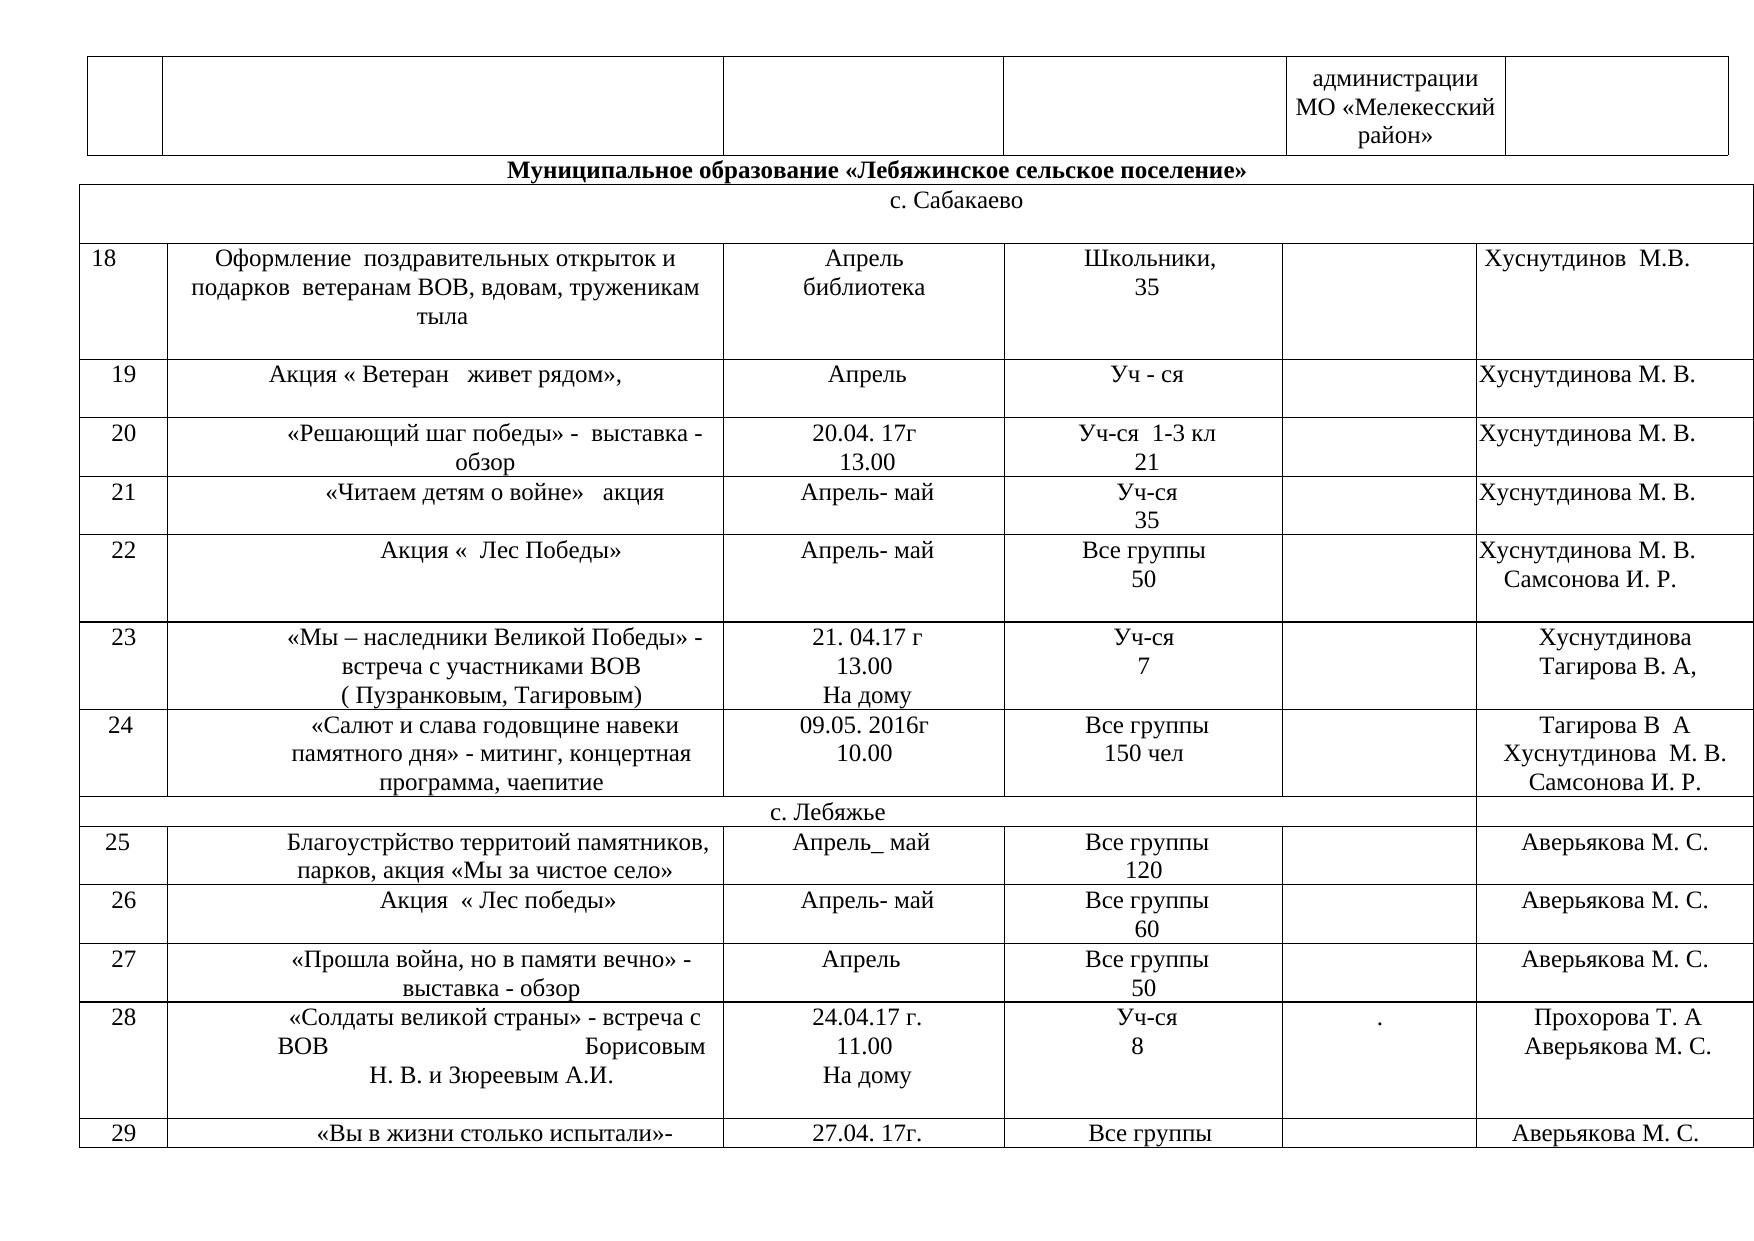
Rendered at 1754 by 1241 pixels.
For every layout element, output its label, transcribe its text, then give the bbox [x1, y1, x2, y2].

table_cell [88, 57, 162, 155]
table_cell [1506, 57, 1728, 155]
table_cell Школьники, 35 [1005, 244, 1282, 358]
table_cell 24 [80, 710, 167, 796]
table_cell «Читаем детям о войне» акция [168, 477, 723, 534]
table_cell 18 [80, 244, 167, 358]
table_cell «Мы – наследники Великой Победы» - встреча с участниками ВОВ ( Пузранковым, Тагировым) [168, 623, 723, 709]
table_cell с. Лебяжье [80, 797, 1476, 826]
text Муниципальное образование «Лебяжинское сельское поселение» [119, 156, 1635, 184]
table_cell . [1283, 1003, 1476, 1117]
table_cell 23 [80, 623, 167, 709]
table_cell Все группы 50 [1005, 535, 1282, 621]
table_cell Хуснутдинов М.В. [1477, 244, 1753, 358]
table_cell «Решающий шаг победы» - выставка - обзор [168, 418, 723, 476]
table_cell Акция « Лес Победы» [168, 535, 723, 621]
table_cell Апрель- май [724, 885, 1004, 943]
table_cell Все группы 120 [1005, 827, 1282, 884]
table_cell 29 [80, 1119, 167, 1147]
table_cell «Солдаты великой страны» - встреча с ВОВ Борисовым Н. В. и Зюреевым А.И. [168, 1003, 723, 1117]
table_cell «Салют и слава годовщине навеки памятного дня» - митинг, концертная программа, чаепитие [168, 710, 723, 796]
table_cell Аверьякова М. С. [1477, 885, 1753, 943]
table_cell Все группы [1005, 1119, 1282, 1147]
table_cell Акция « Ветеран живет рядом», [168, 360, 723, 417]
table_cell 09.05. 2016г 10.00 [724, 710, 1004, 796]
table_cell [1477, 797, 1753, 826]
table_cell Благоустрйство территоий памятников, парков, акция «Мы за чистое село» [168, 827, 723, 884]
table_cell [1283, 710, 1476, 796]
table_cell Тагирова В А Хуснутдинова М. В. Самсонова И. Р. [1477, 710, 1753, 796]
table_cell «Прошла война, но в памяти вечно» - выставка - обзор [168, 944, 723, 1001]
table_cell Хуснутдинова М. В. Самсонова И. Р. [1477, 535, 1753, 621]
table_cell Оформление поздравительных открыток и подарков ветеранам ВОВ, вдовам, труженикам тыла [168, 244, 723, 358]
table_cell Акция « Лес победы» [168, 885, 723, 943]
table_cell [1283, 418, 1476, 476]
table_cell Апрель_ май [724, 827, 1004, 884]
table_cell [1283, 827, 1476, 884]
table_cell [1283, 244, 1476, 358]
table_cell 25 [80, 827, 167, 884]
table_cell Аверьякова М. С. [1477, 944, 1753, 1001]
table_cell [163, 57, 723, 155]
table_header с. Сабакаево [80, 185, 1753, 242]
table_cell Хуснутдинова М. В. [1477, 418, 1753, 476]
table_cell [1283, 535, 1476, 621]
table_cell Уч-ся 1-3 кл 21 [1005, 418, 1282, 476]
table_cell 24.04.17 г. 11.00 На дому [724, 1003, 1004, 1117]
table_cell 19 [80, 360, 167, 417]
table_cell 22 [80, 535, 167, 621]
table_cell [1283, 1119, 1476, 1147]
table_cell Уч-ся 8 [1005, 1003, 1282, 1117]
table_cell Апрель библиотека [724, 244, 1004, 358]
table_cell 27 [80, 944, 167, 1001]
table_cell Хуснутдинова М. В. [1477, 360, 1753, 417]
table_cell Все группы 50 [1005, 944, 1282, 1001]
table_cell Уч-ся 35 [1005, 477, 1282, 534]
table_cell администрации МО «Мелекесский район» [1287, 57, 1505, 155]
table_cell [1004, 57, 1286, 155]
table_cell Апрель [724, 360, 1004, 417]
table_cell Апрель- май [724, 477, 1004, 534]
table_cell Апрель- май [724, 535, 1004, 621]
table_cell 21. 04.17 г 13.00 На дому [724, 623, 1004, 709]
table_cell 26 [80, 885, 167, 943]
table_cell [1283, 885, 1476, 943]
table_cell [1283, 944, 1476, 1001]
table_cell 21 [80, 477, 167, 534]
table_cell Аверьякова М. С. [1477, 827, 1753, 884]
table_cell Все группы 60 [1005, 885, 1282, 943]
table_cell Прохорова Т. А Аверьякова М. С. [1477, 1003, 1753, 1117]
table_cell 27.04. 17г. [724, 1119, 1004, 1147]
table_cell [1283, 360, 1476, 417]
table_cell Уч - ся [1005, 360, 1282, 417]
table_cell 20 [80, 418, 167, 476]
table_cell «Вы в жизни столько испытали»- [168, 1119, 723, 1147]
table_cell 28 [80, 1003, 167, 1117]
table_cell 20.04. 17г 13.00 [724, 418, 1004, 476]
table_cell Аверьякова М. С. [1477, 1119, 1753, 1147]
table_cell Хуснутдинова М. В. [1477, 477, 1753, 534]
table_cell [1283, 477, 1476, 534]
table_cell [1283, 623, 1476, 709]
table_cell Апрель [724, 944, 1004, 1001]
table_cell Все группы 150 чел [1005, 710, 1282, 796]
table_cell Уч-ся 7 [1005, 623, 1282, 709]
table_cell Хуснутдинова Тагирова В. А, [1477, 623, 1753, 709]
table_cell [724, 57, 1003, 155]
